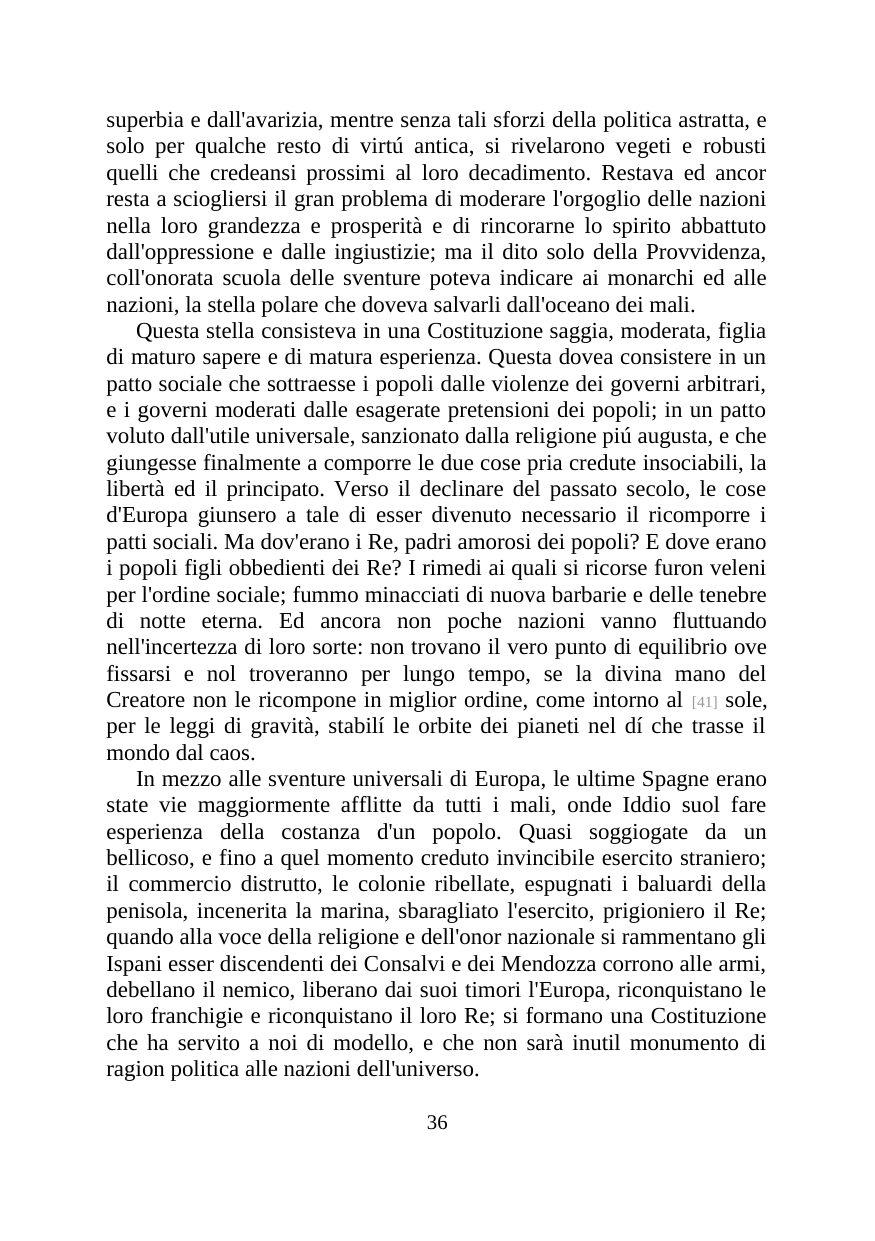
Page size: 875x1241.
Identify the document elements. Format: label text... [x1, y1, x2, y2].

text In mezzo alle sventure universali di Europa, le ultime Spagne erano state vie maggiormente afflitte da tutti i mali, onde Iddio suol fare esperienza della costanza d'un popolo. Quasi soggiogate da un bellicoso, e fino a quel momento creduto invincibile esercito straniero; il commercio distrutto, le colonie ribellate, espugnati i baluardi della penisola, incenerita la marina, sbaragliato l'esercito, prigioniero il Re; quando alla voce della religione e dell'onor nazionale si rammentano gli Ispani esser discendenti dei Consalvi e dei Mendozza corrono alle armi, debellano il nemico, liberano dai suoi timori l'Europa, riconquistano le loro franchigie e riconquistano il loro Re; si formano una Costituzione che ha servito a noi di modello, e che non sarà inutil monumento di ragion politica alle nazioni dell'universo. [106, 765, 768, 1081]
text Questa stella consisteva in una Costituzione saggia, moderata, figlia di maturo sapere e di matura esperienza. Questa dovea consistere in un patto sociale che sottraesse i popoli dalle violenze dei governi arbitrari, e i governi moderati dalle esagerate pretensioni dei popoli; in un patto voluto dall'utile universale, sanzionato dalla religione piú augusta, e che giungesse finalmente a comporre le due cose pria credute insociabili, la libertà ed il principato. Verso il declinare del passato secolo, le cose d'Europa giunsero a tale di esser divenuto necessario il ricomporre i patti sociali. Ma dov'erano i Re, padri amorosi dei popoli? E dove erano i popoli figli obbedienti dei Re? I rimedi ai quali si ricorse furon veleni per l'ordine sociale; fummo minacciati di nuova barbarie e delle tenebre di notte eterna. Ed ancora non poche nazioni vanno fluttuando nell'incertezza di loro sorte: non trovano il vero punto di equilibrio ove fissarsi e nol troveranno per lungo tempo, se la divina mano del Creatore non le ricompone in miglior ordine, come intorno al [41] sole, per le leggi di gravità, stabilí le orbite dei pianeti nel dí che trasse il mondo dal caos. [106, 317, 768, 765]
text superbia e dall'avarizia, mentre senza tali sforzi della politica astratta, e solo per qualche resto di virtú antica, si rivelarono vegeti e robusti quelli che credeansi prossimi al loro decadimento. Restava ed ancor resta a sciogliersi il gran problema di moderare l'orgoglio delle nazioni nella loro grandezza e prosperità e di rincorarne lo spirito abbattuto dall'oppressione e dalle ingiustizie; ma il dito solo della Provvidenza, coll'onorata scuola delle sventure poteva indicare ai monarchi ed alle nazioni, la stella polare che doveva salvarli dall'oceano dei mali. [106, 106, 768, 317]
